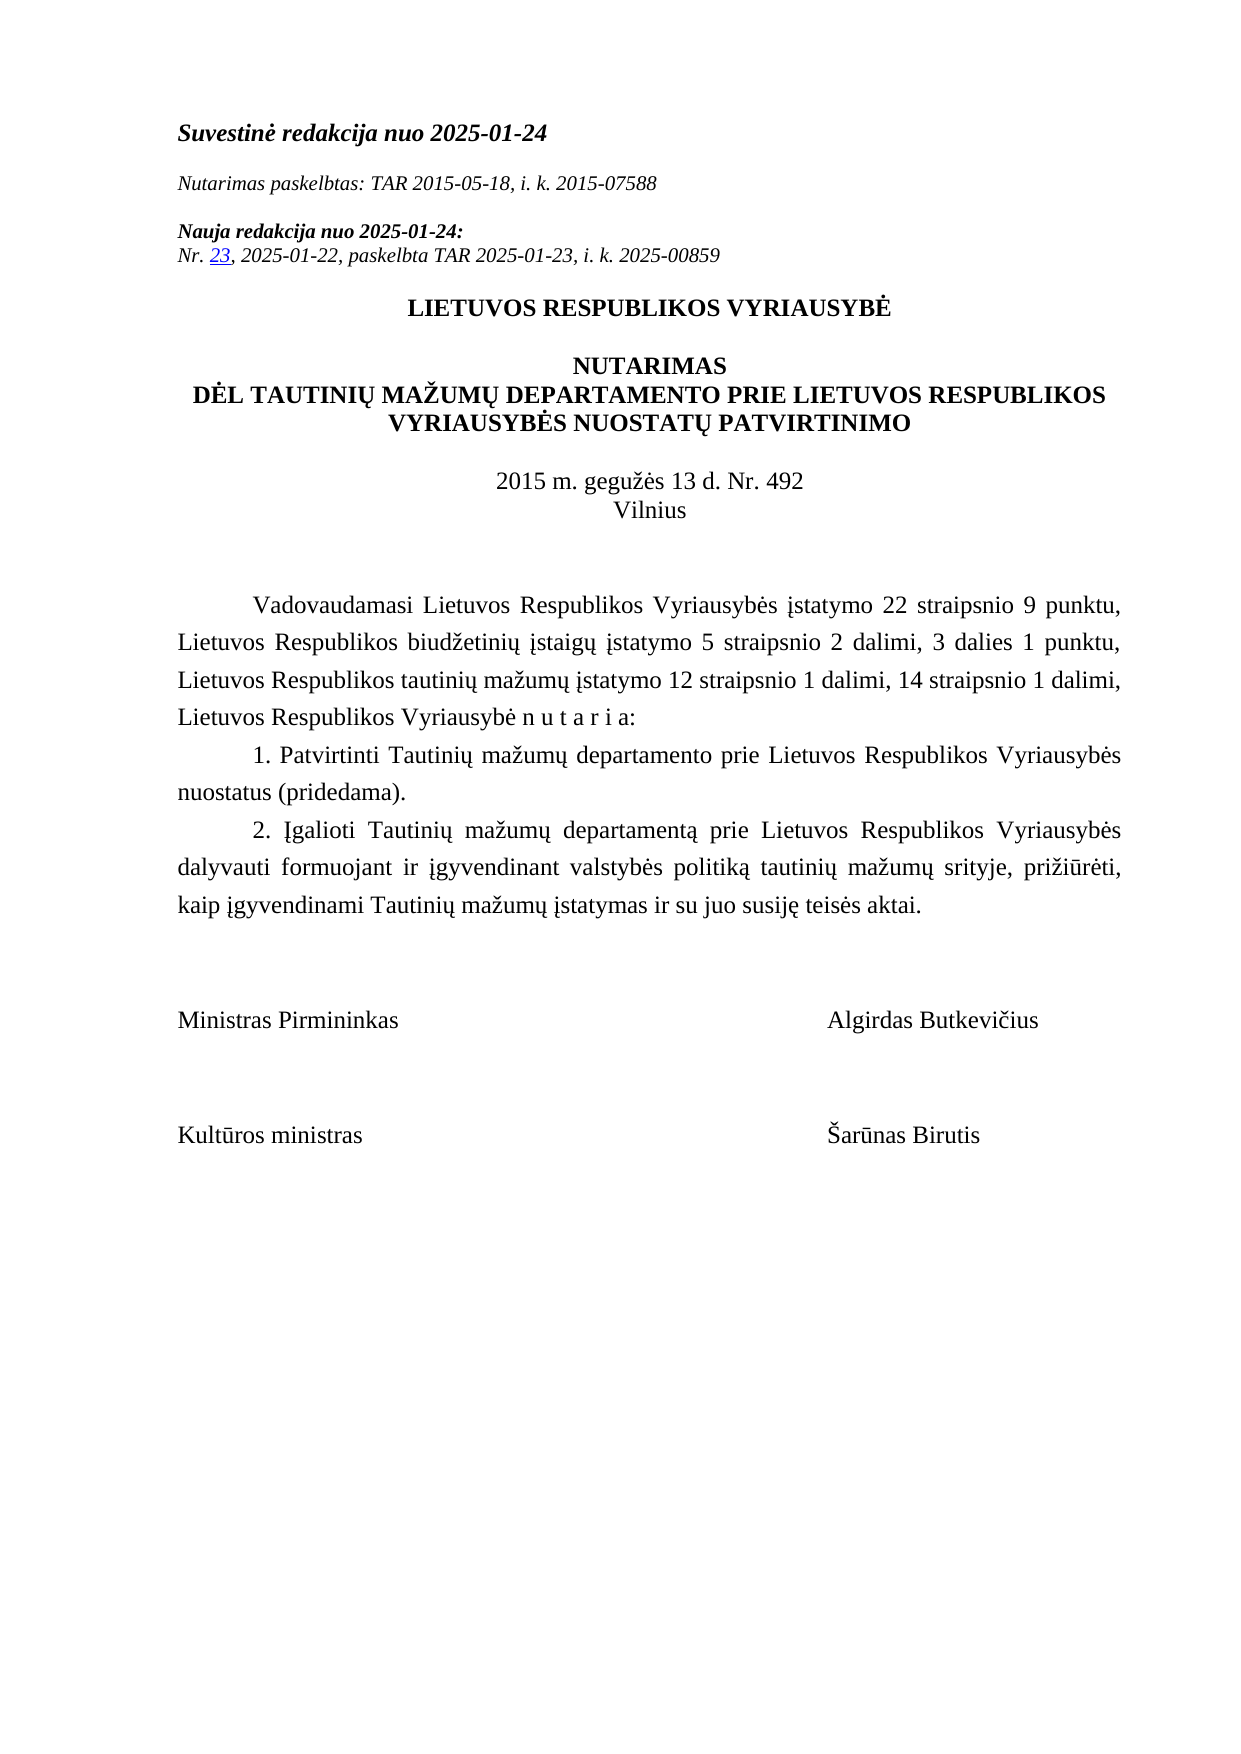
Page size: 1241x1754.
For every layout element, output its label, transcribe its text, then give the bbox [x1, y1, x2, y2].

text Nr. 23, 2025-01-22, paskelbta TAR 2025-01-23, i. k. 2025-00859 [177, 243, 1122, 267]
text Nutarimas paskelbtas: TAR 2015-05-18, i. k. 2015-07588 [177, 171, 1122, 195]
text Nauja redakcija nuo 2025-01-24: [177, 219, 1122, 243]
text 2015 m. gegužės 13 d. Nr. 492 [177, 466, 1122, 495]
text Kultūros ministras Šarūnas Birutis [177, 1120, 1122, 1148]
text Vadovaudamasi Lietuvos Respublikos Vyriausybės įstatymo 22 straipsnio 9 punktu, Lietuvos Respublikos biudžetinių įstaigų įstatymo 5 straipsnio 2 dalimi, 3 dalies 1 punktu, Lietuvos Respublikos tautinių mažumų įstatymo 12 straipsnio 1 dalimi, 14 straipsnio 1 dalimi, Lietuvos Respublikos Vyriausybė n u t a r i a: [177, 581, 1122, 731]
text 2. Įgalioti Tautinių mažumų departamentą prie Lietuvos Respublikos Vyriausybės dalyvauti formuojant ir įgyvendinant valstybės politiką tautinių mažumų srityje, prižiūrėti, kaip įgyvendinami Tautinių mažumų įstatymas ir su juo susiję teisės aktai. [177, 806, 1122, 918]
text Vilnius [177, 495, 1122, 523]
text DĖL TAUTINIŲ MAŽUMŲ DEPARTAMENTO PRIE LIETUVOS RESPUBLIKOS VYRIAUSYBĖS NUOSTATŲ PATVIRTINIMO [177, 380, 1122, 437]
text Ministras Pirmininkas Algirdas Butkevičius [177, 1005, 1122, 1033]
text NUTARIMAS [177, 351, 1122, 380]
text Suvestinė redakcija nuo 2025-01-24 [177, 118, 1122, 147]
text LIETUVOS RESPUBLIKOS VYRIAUSYBĖ [177, 293, 1122, 322]
text 1. Patvirtinti Tautinių mažumų departamento prie Lietuvos Respublikos Vyriausybės nuostatus (pridedama). [177, 731, 1122, 806]
